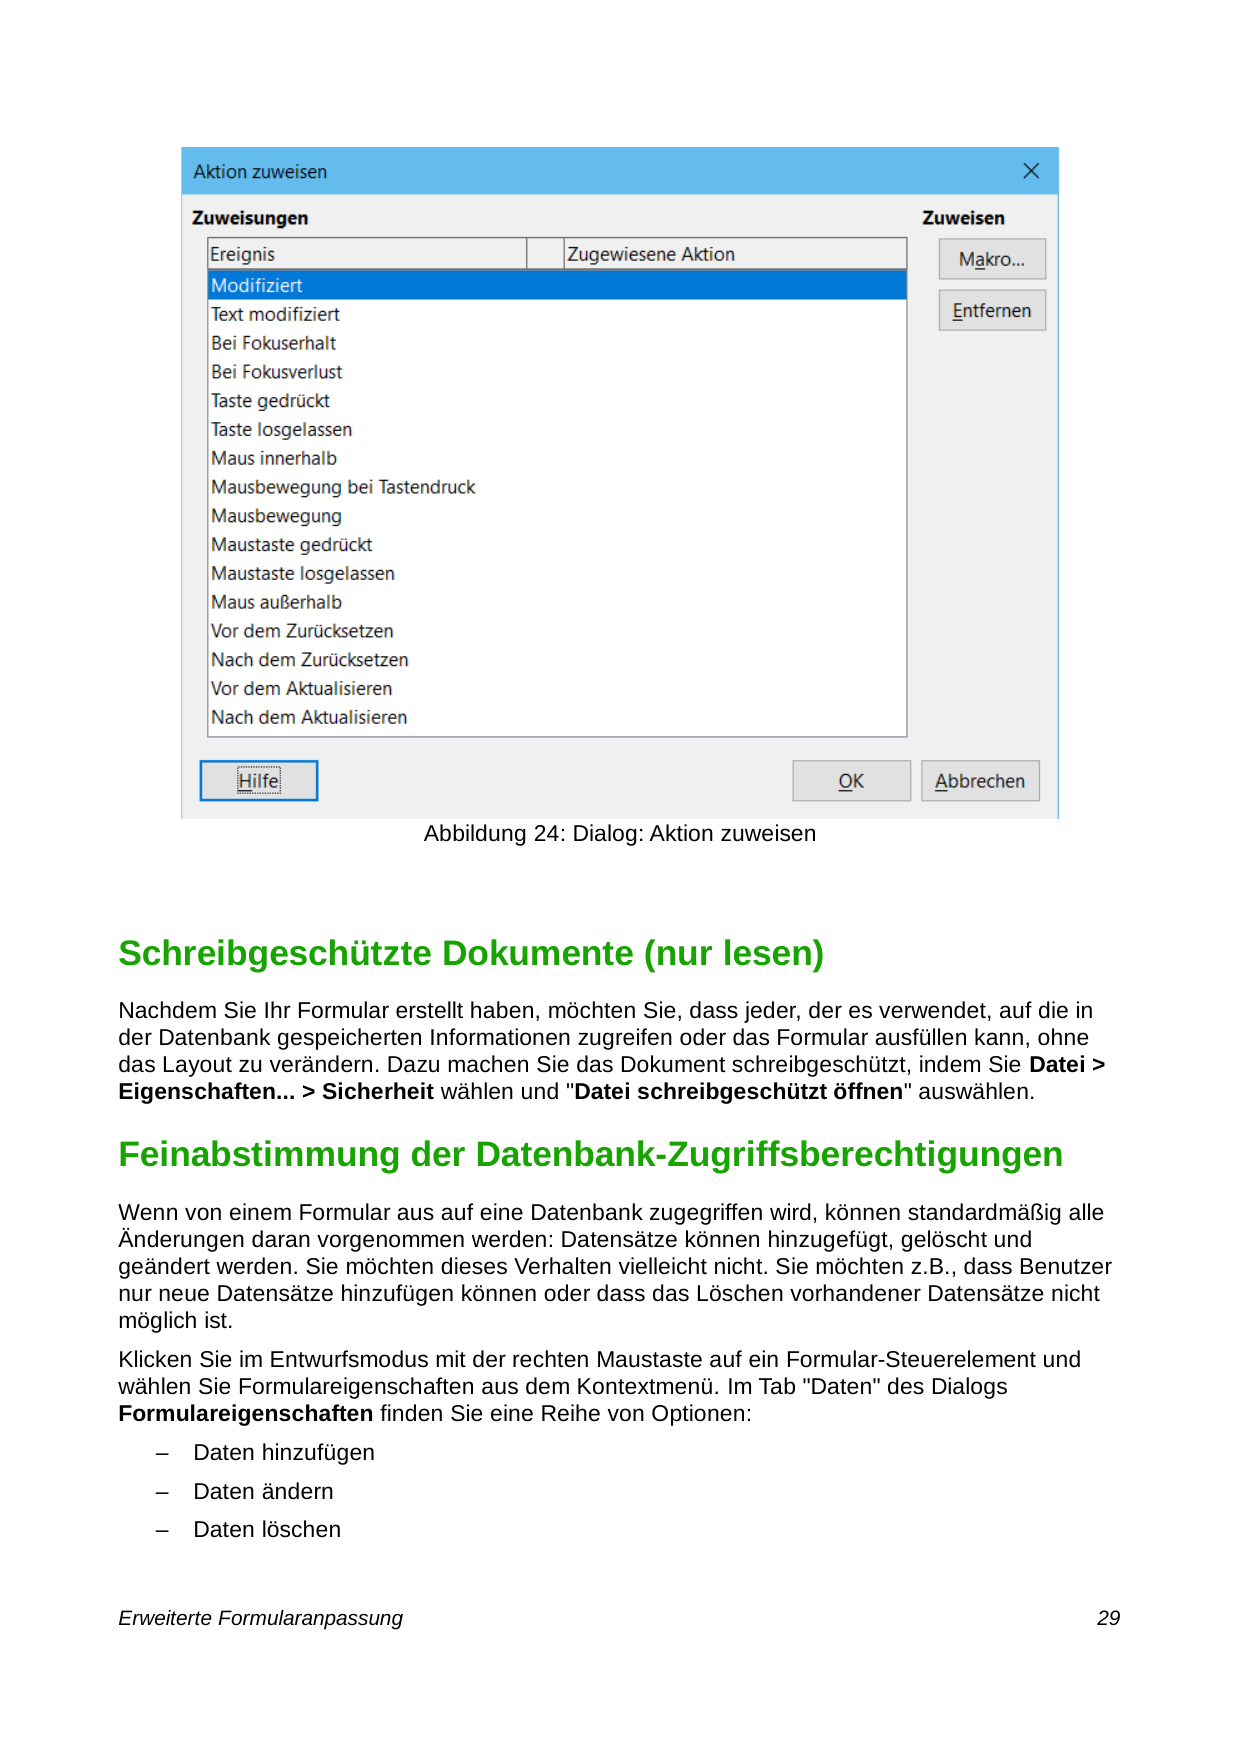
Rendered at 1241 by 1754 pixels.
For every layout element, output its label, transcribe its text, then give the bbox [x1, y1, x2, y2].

subtitle Schreibgeschützte Dokumente (nur lesen) [118, 932, 1122, 972]
list Daten ändern [156, 1477, 1122, 1504]
text Wenn von einem Formular aus auf eine Datenbank zugegriffen wird, können standardmäßig alle Änderungen daran vorgenommen werden: Datensätze können hinzugefügt, gelöscht und geändert werden. Sie möchten dieses Verhalten vielleicht nicht. Sie möchten z.B., dass Benutzer nur neue Datensätze hinzufügen können oder dass das Löschen vorhandener Datensätze nicht möglich ist. [118, 1198, 1122, 1333]
picture [181, 147, 1059, 819]
text Abbildung 24: Dialog: Aktion zuweisen [181, 819, 1059, 846]
list Daten löschen [156, 1516, 1122, 1543]
list Daten hinzufügen [156, 1438, 1122, 1465]
text Nachdem Sie Ihr Formular erstellt haben, möchten Sie, dass jeder, der es verwendet, auf die in der Datenbank gespeicherten Informationen zugreifen oder das Formular ausfüllen kann, ohne das Layout zu verändern. Dazu machen Sie das Dokument schreibgeschützt, indem Sie Datei > Eigenschaften... > Sicherheit wählen und "Datei schreibgeschützt öffnen" auswählen. [118, 996, 1122, 1104]
subtitle Feinabstimmung der Datenbank-Zugriffsberechtigungen [118, 1134, 1122, 1174]
text Klicken Sie im Entwurfsmodus mit der rechten Maustaste auf ein Formular-Steuerelement und wählen Sie Formulareigenschaften aus dem Kontextmenü. Im Tab "Daten" des Dialogs Formulareigenschaften finden Sie eine Reihe von Optionen: [118, 1345, 1122, 1426]
